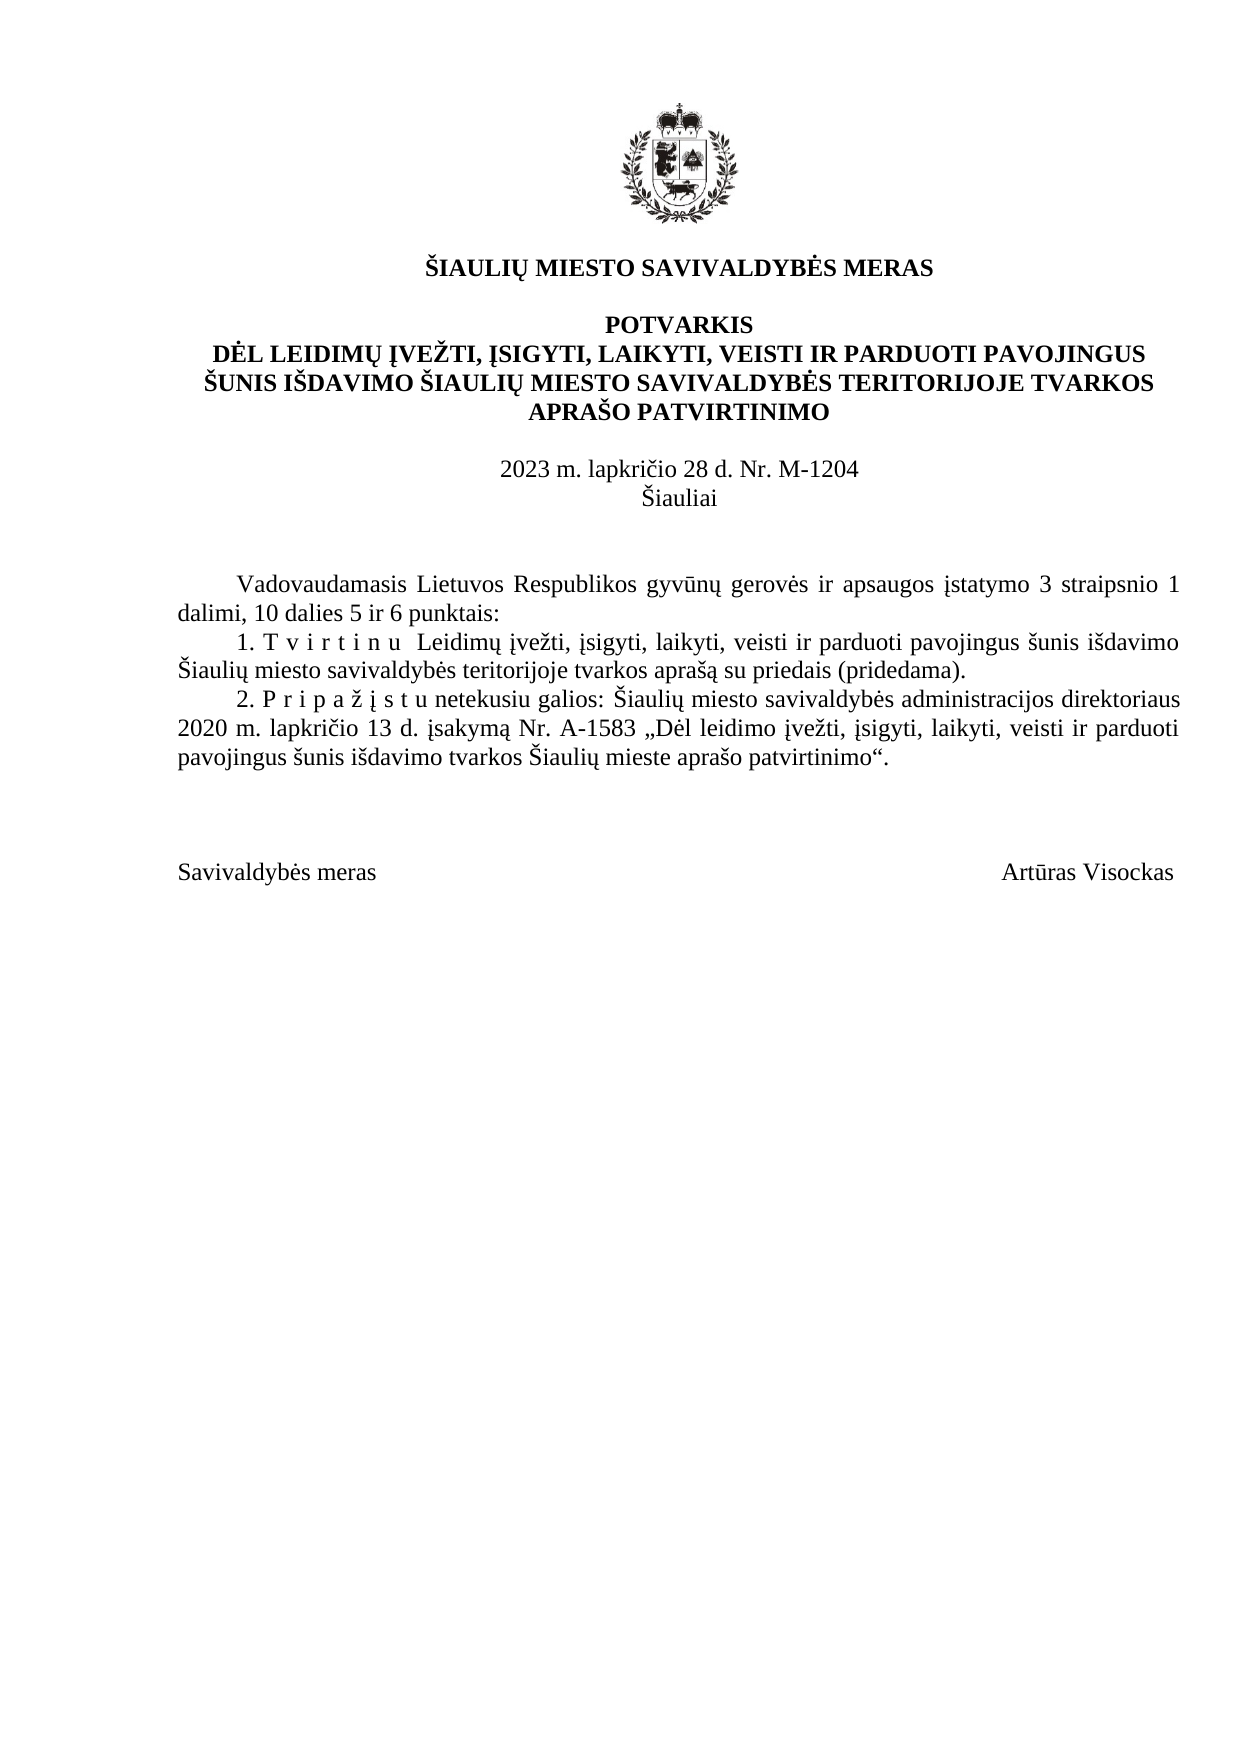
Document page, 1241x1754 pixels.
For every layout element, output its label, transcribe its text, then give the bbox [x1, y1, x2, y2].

text Savivaldybės meras Artūras Visockas [177, 857, 1181, 885]
text DĖL LEIDIMŲ ĮVEŽTI, ĮSIGYTI, LAIKYTI, VEISTI IR PARDUOTI PAVOJINGUS ŠUNIS IŠDAVIMO ŠIAULIŲ MIESTO SAVIVALDYBĖS TERITORIJOJE TVARKOS APRAŠO PATVIRTINIMO [177, 339, 1181, 425]
text Vadovaudamasis Lietuvos Respublikos gyvūnų gerovės ir apsaugos įstatymo 3 straipsnio 1 dalimi, 10 dalies 5 ir 6 punktais: [177, 569, 1181, 627]
text 1. T v i r t i n u Leidimų įvežti, įsigyti, laikyti, veisti ir parduoti pavojingus šunis išdavimo Šiaulių miesto savivaldybės teritorijoje tvarkos aprašą su priedais (pridedama). [177, 627, 1181, 684]
text Šiauliai [177, 483, 1181, 512]
text 2023 m. lapkričio 28 d. Nr. M-1204 [177, 454, 1181, 483]
text 2. P r i p a ž į s t u netekusiu galios: Šiaulių miesto savivaldybės administracijos direktoriaus 2020 m. lapkričio 13 d. įsakymą Nr. A-1583 „Dėl leidimo įvežti, įsigyti, laikyti, veisti ir parduoti pavojingus šunis išdavimo tvarkos Šiaulių mieste aprašo patvirtinimo“. [177, 684, 1181, 770]
text POTVARKIS [177, 310, 1181, 339]
subtitle ŠIAULIŲ MIESTO SAVIVALDYBĖS MERAS [177, 253, 1181, 282]
